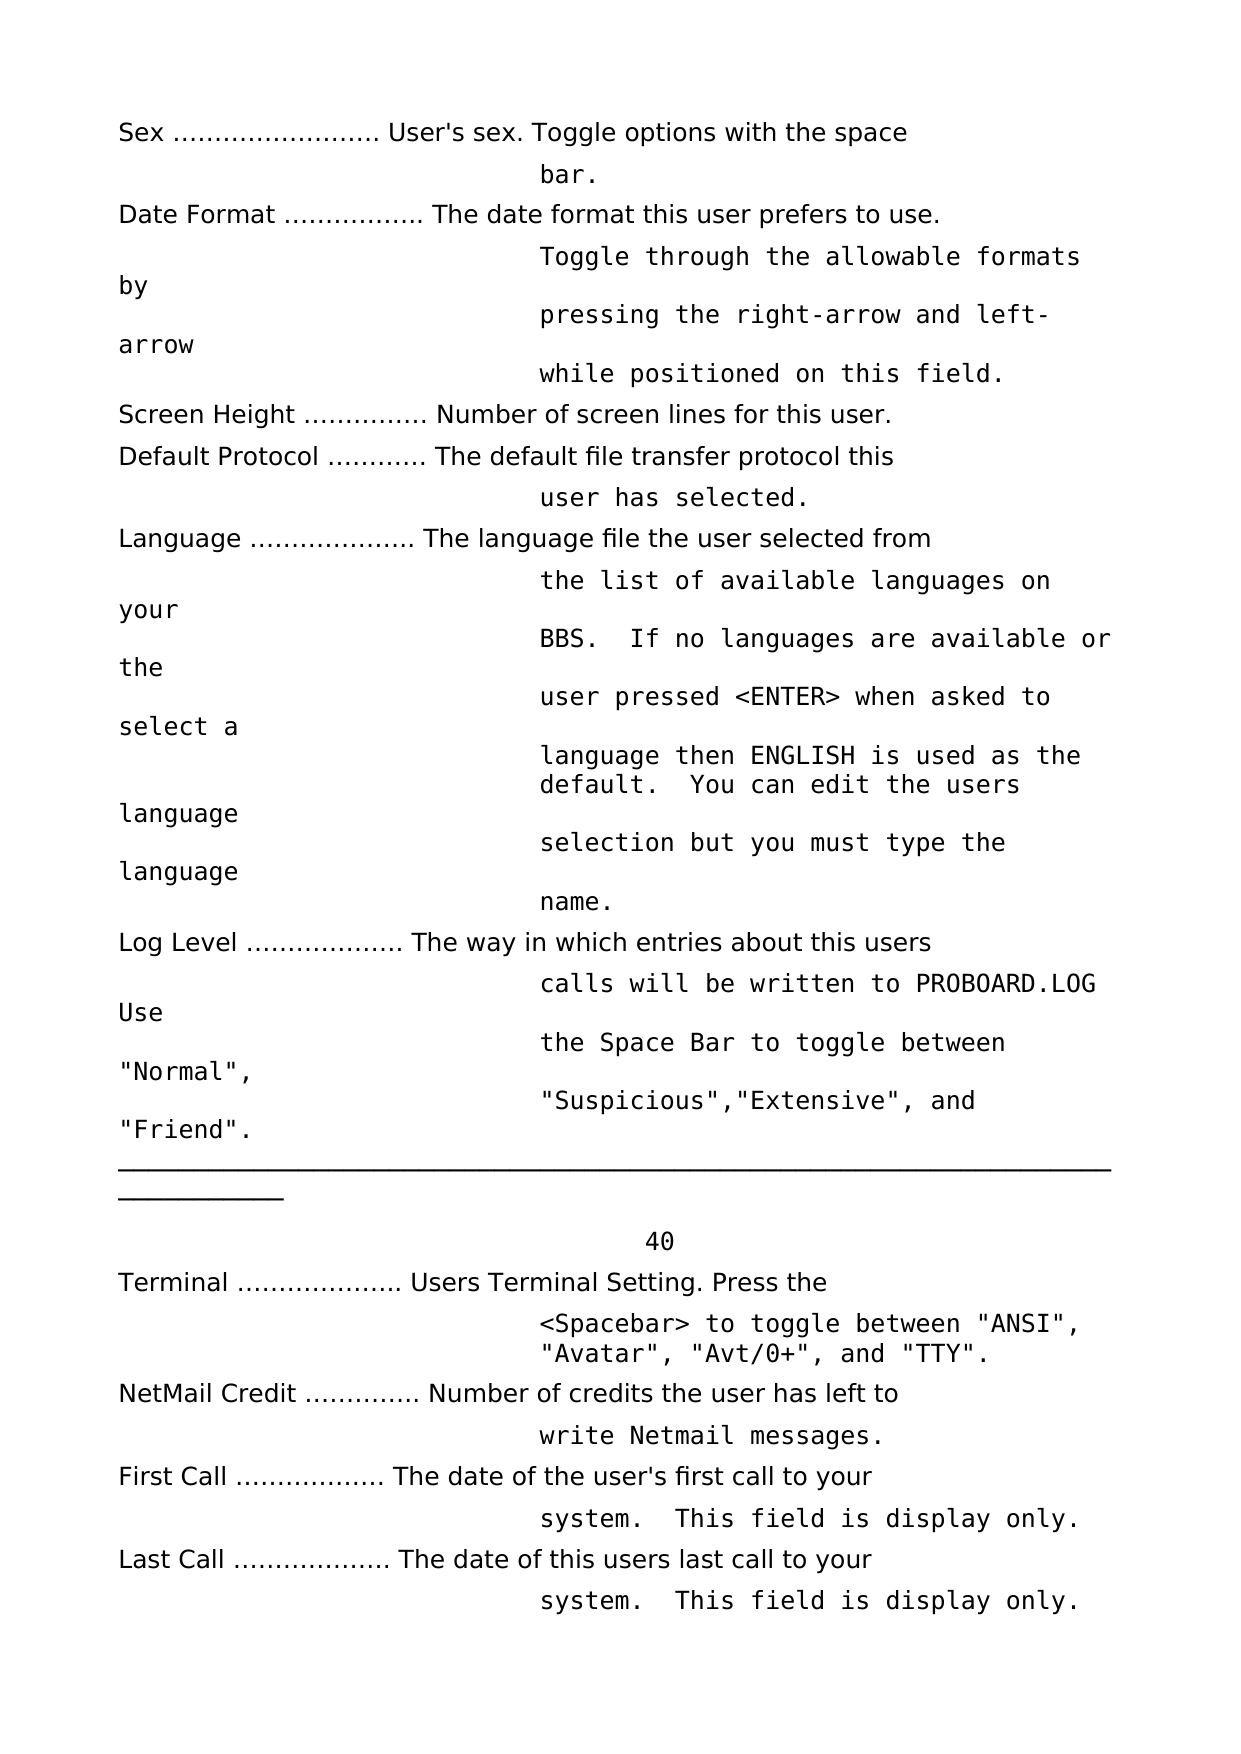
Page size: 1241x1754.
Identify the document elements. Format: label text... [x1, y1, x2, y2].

text Sex ……………………. User's sex. Toggle options with the space [118, 118, 1122, 147]
text Log Level ………………. The way in which entries about this users [118, 928, 1122, 957]
text Toggle through the allowable formats by pressing the right-arrow and left-arrow while positioned on this field. [118, 242, 1122, 388]
text user has selected. [118, 483, 1122, 512]
text Language ……………….. The language file the user selected from [118, 524, 1122, 553]
text Screen Height …………… Number of screen lines for this user. [118, 400, 1122, 429]
text Last Call ………………. The date of this users last call to your [118, 1545, 1122, 1574]
text write Netmail messages. [118, 1421, 1122, 1451]
text calls will be written to PROBOARD.LOG Use the Space Bar to toggle between "Normal", "Suspicious","Extensive", and "Friend". [118, 969, 1122, 1144]
text system. This field is display only. [118, 1587, 1122, 1616]
text 40 [118, 1227, 1122, 1256]
text Default Protocol ………… The default file transfer protocol this [118, 442, 1122, 471]
text NetMail Credit ………….. Number of credits the user has left to [118, 1380, 1122, 1409]
text Terminal ……………….. Users Terminal Setting. Press the [118, 1268, 1122, 1297]
text First Call ……………… The date of the user's first call to your [118, 1462, 1122, 1491]
text ───────────────────────────────────────────────────────────────────────────── [118, 1156, 1122, 1214]
text Date Format …………….. The date format this user prefers to use. [118, 201, 1122, 230]
text bar. [118, 160, 1122, 189]
text the list of available languages on your BBS. If no languages are available or the user pressed <ENTER> when asked to select a language then ENGLISH is used as the default. You can edit the users language selection but you must type the language name. [118, 566, 1122, 916]
text system. This field is display only. [118, 1504, 1122, 1533]
text <Spacebar> to toggle between "ANSI", "Avatar", "Avt/0+", and "TTY". [118, 1309, 1122, 1368]
